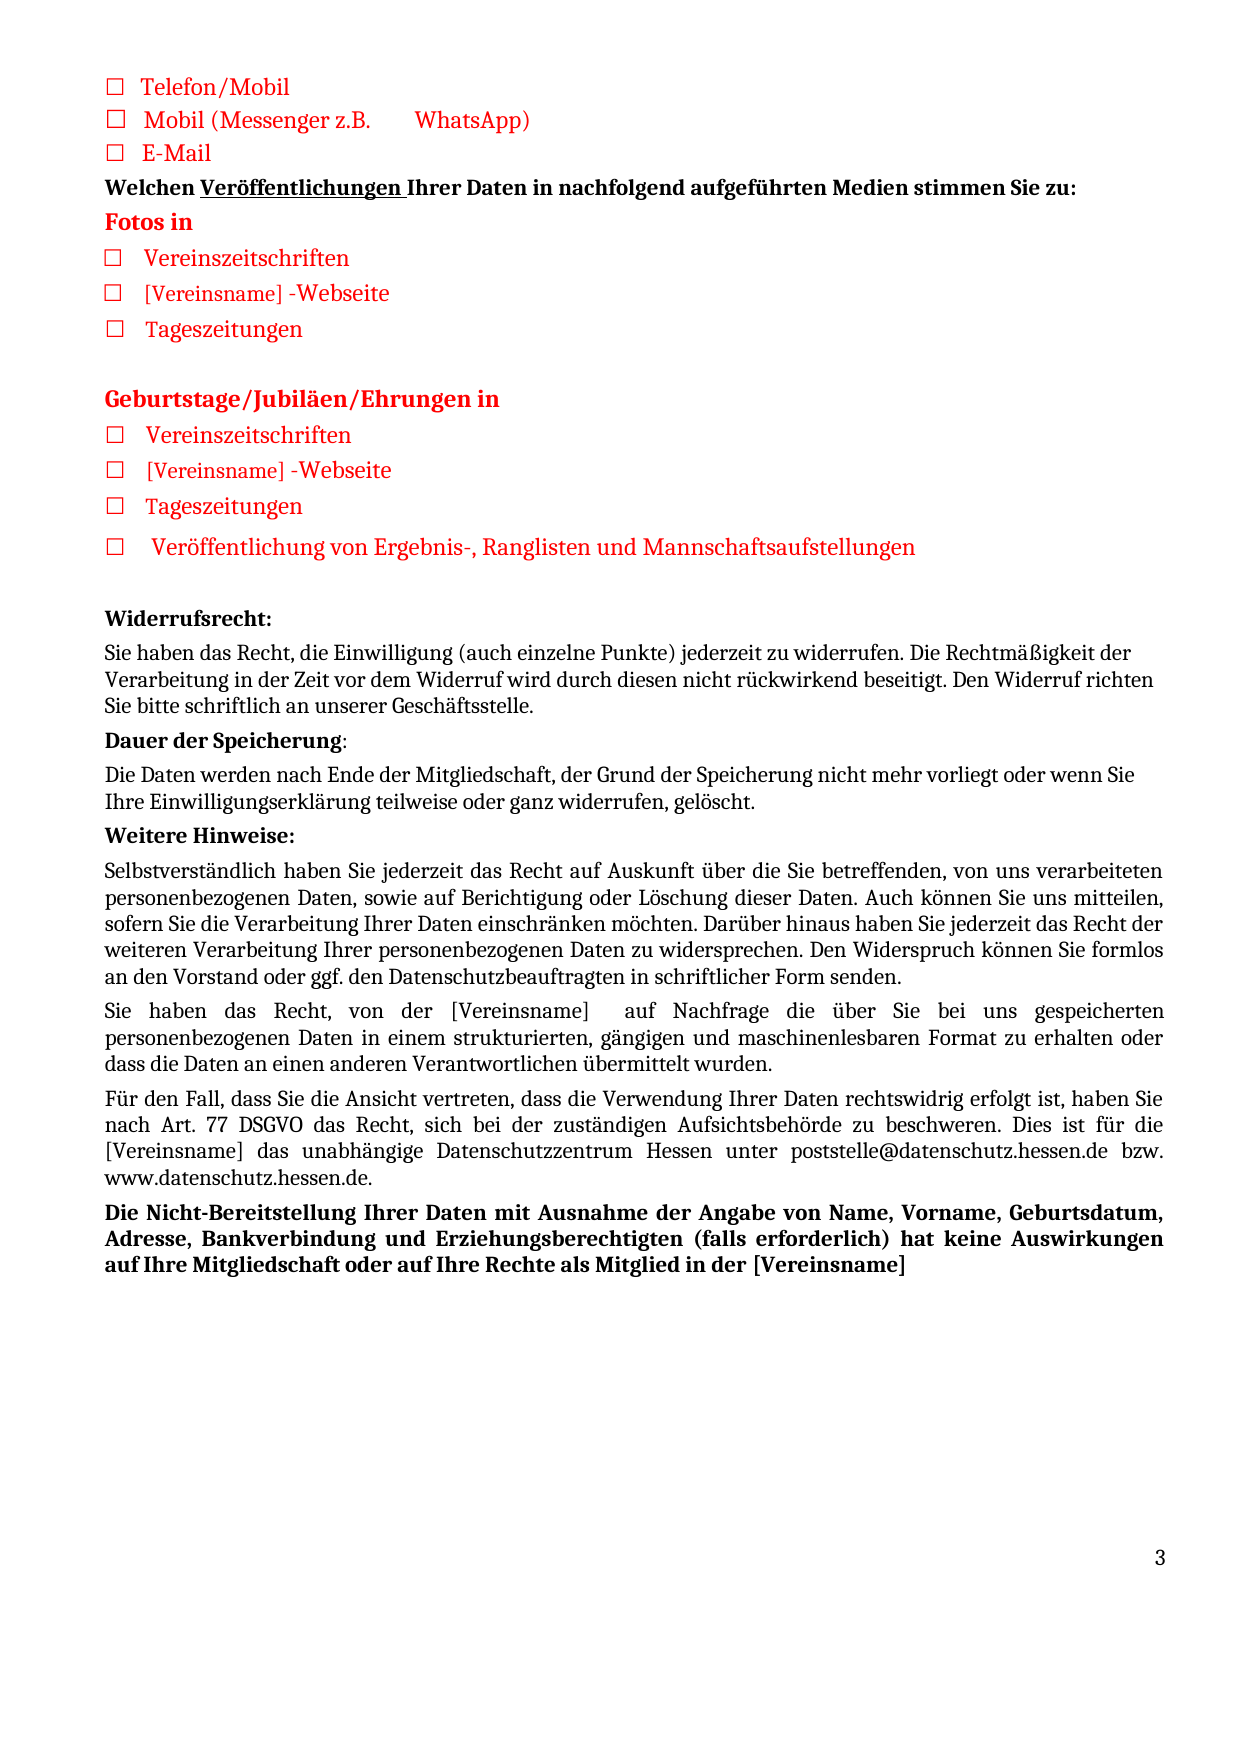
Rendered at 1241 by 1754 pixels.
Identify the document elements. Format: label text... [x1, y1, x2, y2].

text Dauer der Speicherung: [104, 728, 1165, 754]
text ☐ [Vereinsname] -Webseite [75, 283, 1165, 306]
text Fotos in [104, 212, 1165, 235]
text Die Nicht-Bereitstellung Ihrer Daten mit Ausnahme der Angabe von Name, Vorname, Geburtsdatum, Adresse, Bankverbindung und Erziehungsberechtigten (falls erforderlich) hat keine Auswirkungen auf Ihre Mitgliedschaft oder auf Ihre Rechte als Mitglied in der [Vereinsname] [104, 1199, 1165, 1278]
text Widerrufsrecht: [75, 606, 1165, 632]
text Welchen Veröffentlichungen Ihrer Daten in nachfolgend aufgeführten Medien stimmen Sie zu: [104, 175, 1165, 200]
text Geburtstage/Jubiläen/Ehrungen in [104, 389, 1165, 412]
text ☐ Mobil (Messenger z.B. WhatsApp) [104, 108, 1165, 133]
text Weitere Hinweise: [104, 823, 1165, 850]
text Sie haben das Recht, die Einwilligung (auch einzelne Punkte) jederzeit zu widerrufen. Die Rechtmäßigkeit der Verarbeitung in der Zeit vor dem Widerruf wird durch diesen nicht rückwirkend beseitigt. Den Widerruf richten Sie bitte schriftlich an unserer Geschäftsstelle. [104, 640, 1165, 719]
text ☐ Vereinszeitschriften [104, 425, 1165, 448]
text ☐ Vereinszeitschriften [75, 248, 1165, 271]
text ☐ Veröffentlichung von Ergebnis-, Ranglisten und Mannschaftsaufstellungen [75, 531, 1165, 562]
text Für den Fall, dass Sie die Ansicht vertreten, dass die Verwendung Ihrer Daten rechtswidrig erfolgt ist, haben Sie nach Art. 77 DSGVO das Recht, sich bei der zuständigen Aufsichtsbehörde zu beschweren. Dies ist für die [Vereinsname] das unabhängige Datenschutzzentrum Hessen unter poststelle@datenschutz.hessen.de bzw. www.datenschutz.hessen.de. [104, 1086, 1165, 1191]
text Selbstverständlich haben Sie jederzeit das Recht auf Auskunft über die Sie betreffenden, von uns verarbeiteten personenbezogenen Daten, sowie auf Berichtigung oder Löschung dieser Daten. Auch können Sie uns mitteilen, sofern Sie die Verarbeitung Ihrer Daten einschränken möchten. Darüber hinaus haben Sie jederzeit das Recht der weiteren Verarbeitung Ihrer personenbezogenen Daten zu widersprechen. Den Widerspruch können Sie formlos an den Vorstand oder ggf. den Datenschutzbeauftragten in schriftlicher Form senden. [104, 858, 1165, 990]
text ☐ E-Mail [104, 142, 1165, 167]
text Die Daten werden nach Ende der Mitgliedschaft, der Grund der Speicherung nicht mehr vorliegt oder wenn Sie Ihre Einwilligungserklärung teilweise oder ganz widerrufen, gelöscht. [104, 762, 1165, 815]
text ☐ Tageszeitungen [104, 319, 1165, 342]
text ☐ Tageszeitungen [104, 496, 1165, 519]
text ☐ Telefon/Mobil [104, 75, 1165, 100]
text Sie haben das Recht, von der [Vereinsname] auf Nachfrage die über Sie bei uns gespeicherten personenbezogenen Daten in einem strukturierten, gängigen und maschinenlesbaren Format zu erhalten oder dass die Daten an einen anderen Verantwortlichen übermittelt wurden. [104, 998, 1165, 1077]
text ☐ [Vereinsname] -Webseite [104, 460, 1165, 483]
